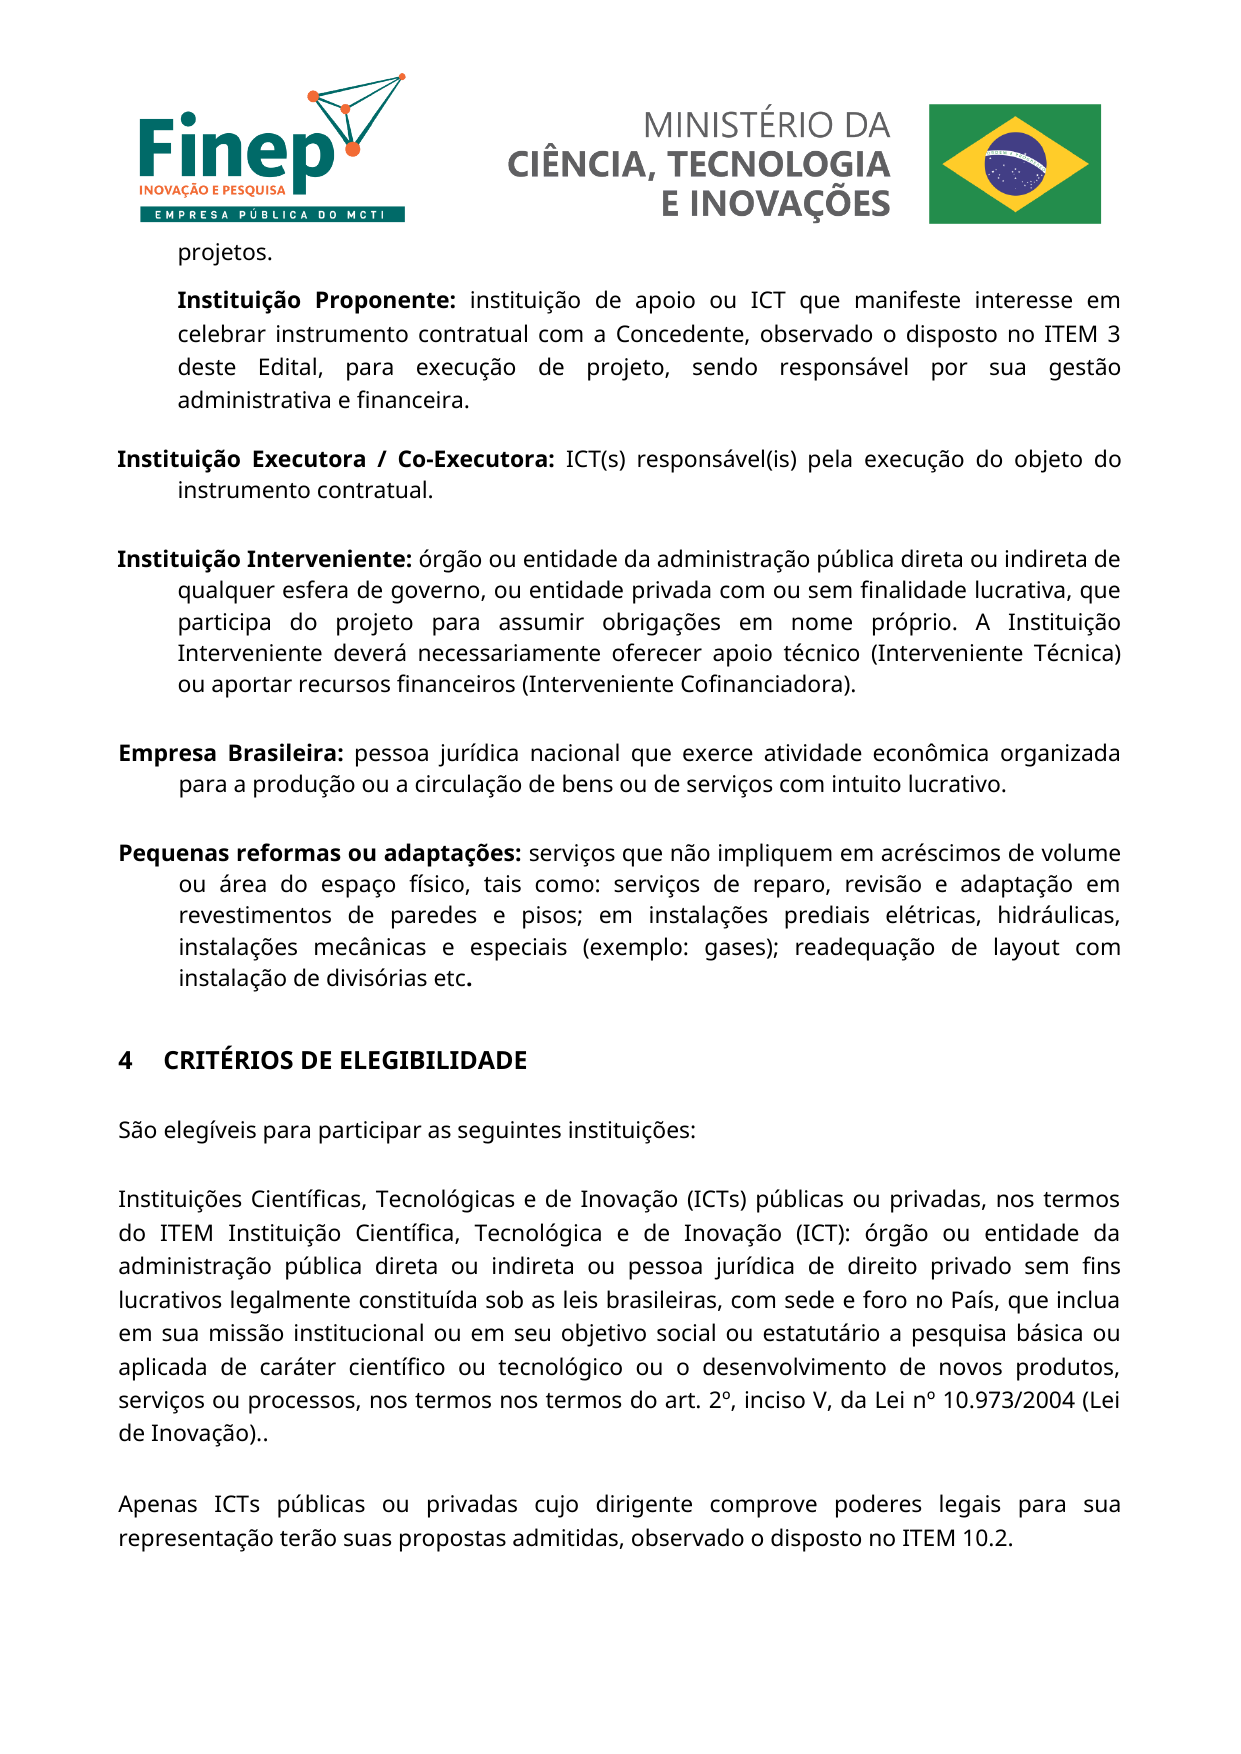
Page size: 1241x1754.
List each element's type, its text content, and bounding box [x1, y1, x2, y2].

list CRITÉRIOS DE ELEGIBILIDADE [118, 1043, 1122, 1077]
subtitle Instituição Executora / Co-Executora: ICT(s) responsável(is) pela execução do objeto do instrumento contratual. [117, 443, 1122, 505]
subtitle projetos. [177, 236, 1122, 267]
subtitle Instituição Interveniente: órgão ou entidade da administração pública direta ou indireta de qualquer esfera de governo, ou entidade privada com ou sem finalidade lucrativa, que participa do projeto para assumir obrigações em nome próprio. A Instituição Interveniente deverá necessariamente oferecer apoio técnico (Interveniente Técnica) ou aportar recursos financeiros (Interveniente Cofinanciadora). [117, 543, 1122, 699]
subtitle São elegíveis para participar as seguintes instituições: [118, 1114, 1122, 1146]
subtitle Instituições Científicas, Tecnológicas e de Inovação (ICTs) públicas ou privadas, nos termos do ITEM 3.1. [118, 1183, 1122, 1448]
subtitle Empresa Brasileira: pessoa jurídica nacional que exerce atividade econômica organizada para a produção ou a circulação de bens ou de serviços com intuito lucrativo. [118, 737, 1122, 799]
subtitle Instituição Proponente: instituição de apoio ou ICT que manifeste interesse em celebrar instrumento contratual com a Concedente, observado o disposto no ITEM 3 deste Edital, para execução de projeto, sendo responsável por sua gestão administrativa e financeira. [177, 284, 1122, 416]
subtitle Apenas ICTs públicas ou privadas cujo dirigente comprove poderes legais para sua representação terão suas propostas admitidas, observado o disposto no ITEM 10.2. [118, 1488, 1122, 1553]
subtitle Pequenas reformas ou adaptações: serviços que não impliquem em acréscimos de volume ou área do espaço físico, tais como: serviços de reparo, revisão e adaptação em revestimentos de paredes e pisos; em instalações prediais elétricas, hidráulicas, instalações mecânicas e especiais (exemplo: gases); readequação de layout com instalação de divisórias etc. [118, 837, 1122, 993]
